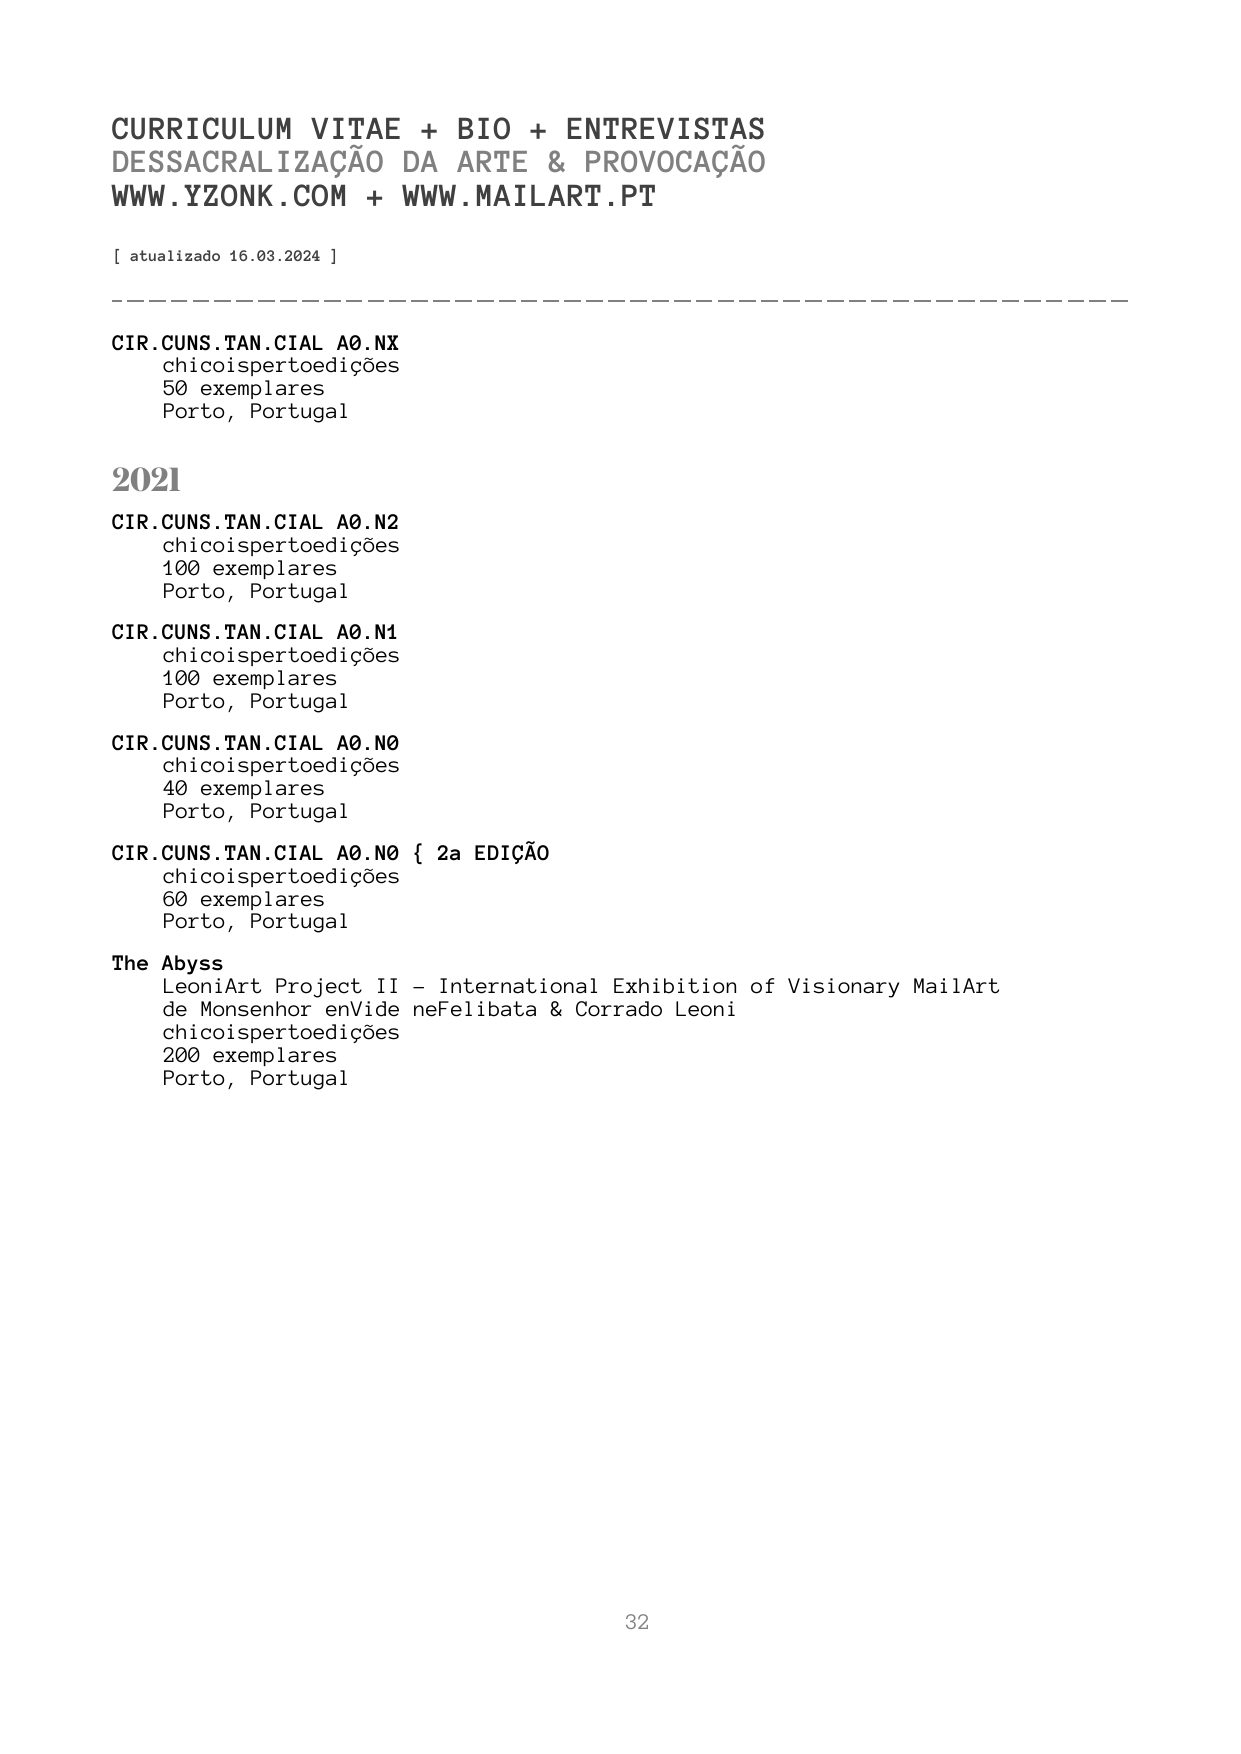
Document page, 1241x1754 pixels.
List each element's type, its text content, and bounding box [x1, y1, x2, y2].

list de Monsenhor enVide neFelibata & Corrado Leoni [163, 997, 1128, 1020]
subtitle The Abyss [112, 952, 1128, 974]
list Porto, Portugal [163, 579, 1128, 602]
subtitle CIR.CUNS.TAN.CIAL A0.N1 [112, 621, 1128, 644]
subtitle CIR.CUNS.TAN.CIAL A0.N0 { 2a EDIÇÃO [112, 841, 1128, 864]
list Porto, Portugal [163, 910, 1128, 933]
list Porto, Portugal [163, 690, 1128, 713]
subtitle CIR.CUNS.TAN.CIAL A0.N2 [112, 511, 1128, 534]
list 100 exemplares [163, 667, 1128, 690]
list 60 exemplares [163, 887, 1128, 910]
list chicoispertoedições [163, 354, 1128, 377]
list 100 exemplares [163, 557, 1128, 579]
list Porto, Portugal [163, 800, 1128, 823]
list chicoispertoedições [163, 644, 1128, 667]
subtitle CIR.CUNS.TAN.CIAL A0.N0 [112, 731, 1128, 754]
subtitle CIR.CUNS.TAN.CIAL A0.NX [112, 331, 1128, 354]
list Porto, Portugal [163, 400, 1128, 423]
list Porto, Portugal [163, 1066, 1128, 1089]
list chicoispertoedições [163, 534, 1128, 557]
subtitle 2021 [112, 465, 1128, 498]
list 200 exemplares [163, 1043, 1128, 1066]
list 50 exemplares [163, 377, 1128, 400]
list LeoniArt Project II - International Exhibition of Visionary MailArt [163, 974, 1128, 997]
list chicoispertoedições [163, 864, 1128, 887]
list chicoispertoedições [163, 754, 1128, 777]
list chicoispertoedições [163, 1020, 1128, 1043]
list 40 exemplares [163, 777, 1128, 800]
